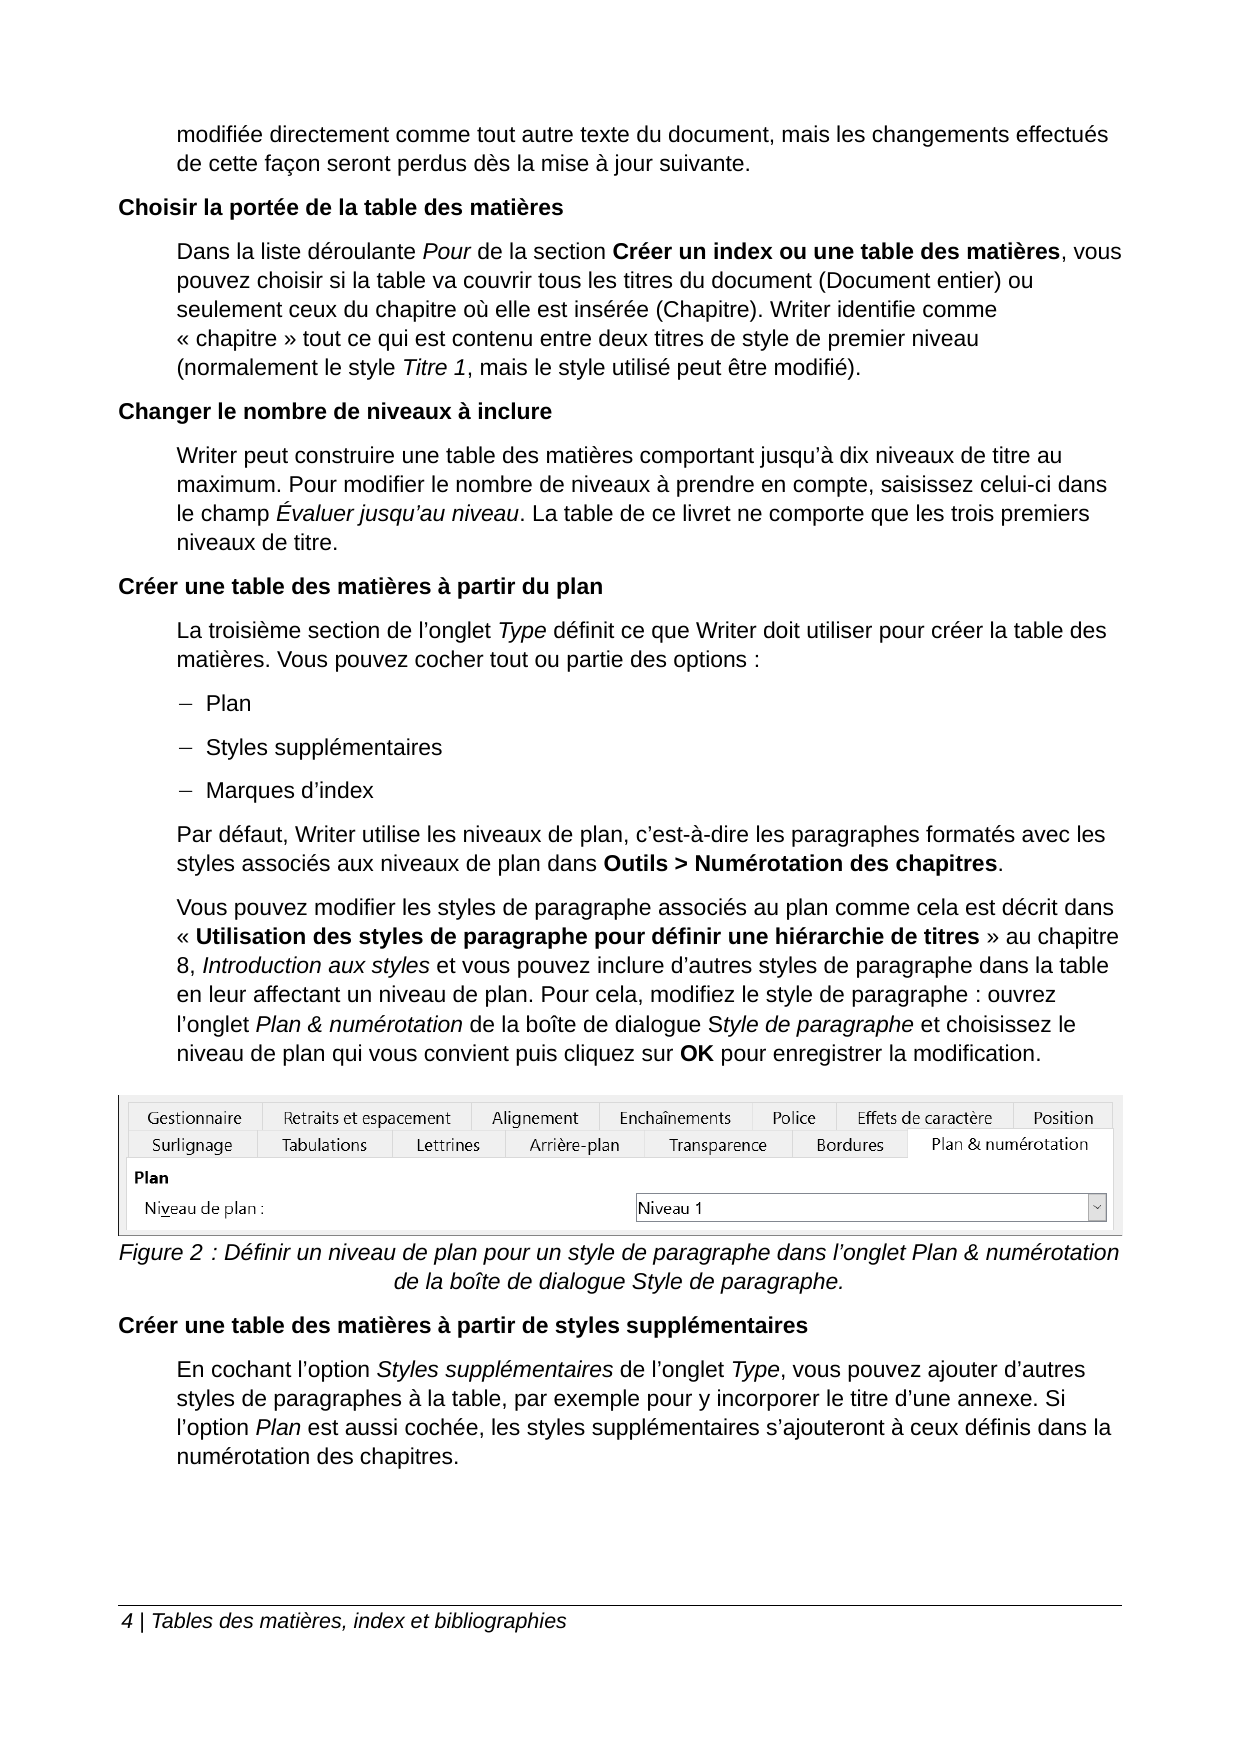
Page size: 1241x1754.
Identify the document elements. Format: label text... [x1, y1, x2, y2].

list Marques d’index [176, 774, 1122, 803]
text Dans la liste déroulante Pour de la section Créer un index ou une table des matières, vous pouvez choisir si la table va couvrir tous les titres du document (Document entier) ou seulement ceux du chapitre où elle est insérée (Chapitre). Writer identifie comme « chapitre » tout ce qui est contenu entre deux titres de style de premier niveau (normalement le style Titre 1, mais le style utilisé peut être modifié). [176, 235, 1122, 381]
picture [118, 1095, 1123, 1236]
text Par défaut, Writer utilise les niveaux de plan, c’est-à-dire les paragraphes formatés avec les styles associés aux niveaux de plan dans Outils > Numérotation des chapitres. [176, 818, 1122, 876]
text modifiée directement comme tout autre texte du document, mais les changements effectués de cette façon seront perdus dès la mise à jour suivante. [176, 118, 1122, 176]
text Vous pouvez modifier les styles de paragraphe associés au plan comme cela est décrit dans « Utilisation des styles de paragraphe pour définir une hiérarchie de titres » au chapitre 8, Introduction aux styles et vous pouvez inclure d’autres styles de paragraphe dans la table en leur affectant un niveau de plan. Pour cela, modifiez le style de paragraphe : ouvrez l’onglet Plan & numérotation de la boîte de dialogue Style de paragraphe et choisissez le niveau de plan qui vous convient puis cliquez sur OK pour enregistrer la modification. [176, 891, 1122, 1066]
text En cochant l’option Styles supplémentaires de l’onglet Type, vous pouvez ajouter d’autres styles de paragraphes à la table, par exemple pour y incorporer le titre d’une annexe. Si l’option Plan est aussi cochée, les styles supplémentaires s’ajouteront à ceux définis dans la numérotation des chapitres. [176, 1353, 1122, 1469]
list Styles supplémentaires [176, 731, 1122, 760]
text Créer une table des matières à partir de styles supplémentaires [118, 1309, 1122, 1338]
text Créer une table des matières à partir du plan [118, 570, 1122, 599]
text La troisième section de l’onglet Type définit ce que Writer doit utiliser pour créer la table des matières. Vous pouvez cocher tout ou partie des options : [176, 614, 1122, 672]
text Figure 2 : Définir un niveau de plan pour un style de paragraphe dans l’onglet Plan & numérotation de la boîte de dialogue Style de paragraphe. [118, 1236, 1122, 1294]
text Writer peut construire une table des matières comportant jusqu’à dix niveaux de titre au maximum. Pour modifier le nombre de niveaux à prendre en compte, saisissez celui-ci dans le champ Évaluer jusqu’au niveau. La table de ce livret ne comporte que les trois premiers niveaux de titre. [176, 439, 1122, 556]
list Plan [176, 687, 1122, 716]
text Changer le nombre de niveaux à inclure [118, 395, 1122, 424]
text Choisir la portée de la table des matières [118, 191, 1122, 220]
